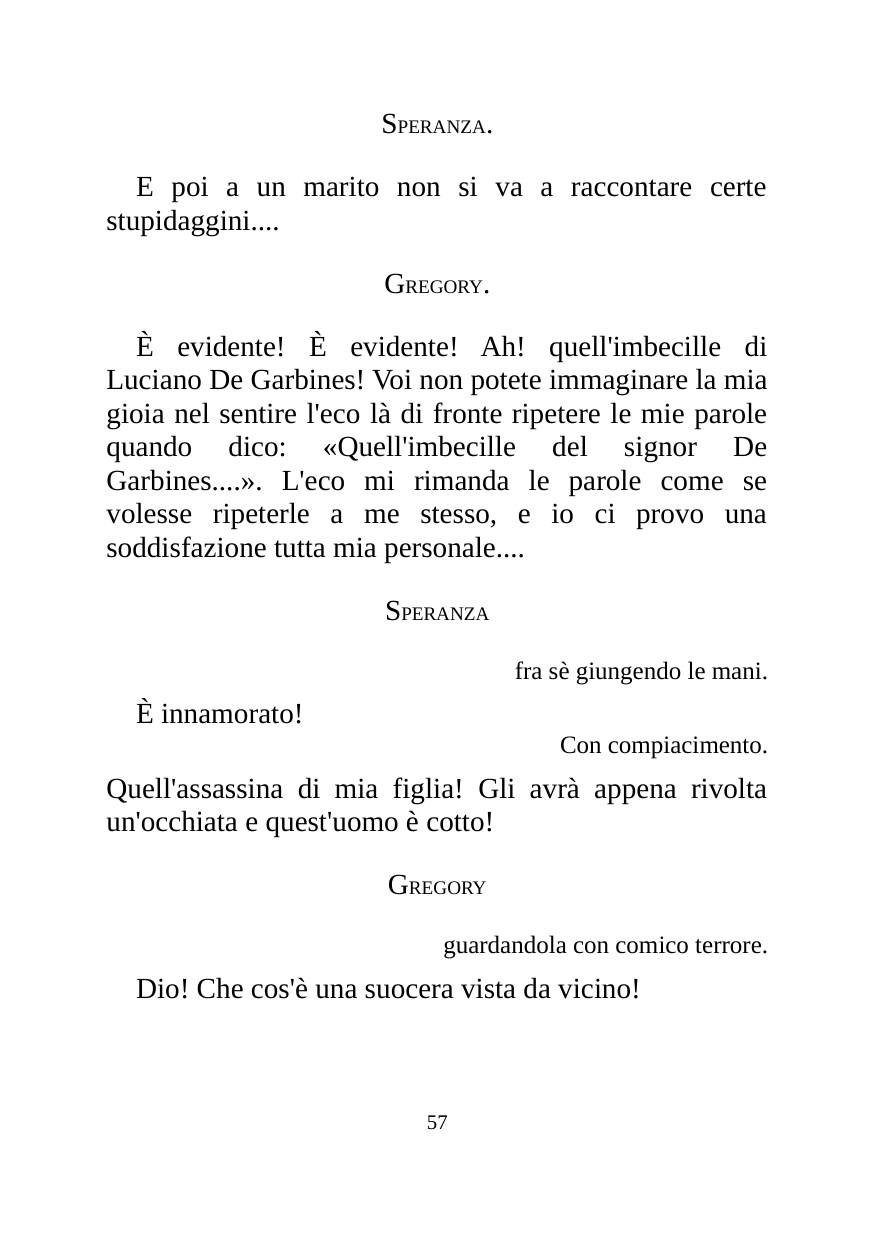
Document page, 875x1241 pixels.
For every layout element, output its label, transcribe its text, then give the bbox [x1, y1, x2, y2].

text fra sè giungendo le mani. [431, 656, 768, 685]
text Gregory [106, 867, 768, 901]
text È evidente! È evidente! Ah! quell'imbecille di Luciano De Garbines! Voi non potete immaginare la mia gioia nel sentire l'eco là di fronte ripetere le mie parole quando dico: «Quell'imbecille del signor De Garbines....». L'eco mi rimanda le parole come se volesse ripeterle a me stesso, e io ci provo una soddisfazione tutta mia personale.... [106, 329, 768, 564]
text Speranza [106, 593, 768, 627]
text È innamorato! [106, 697, 768, 730]
text Dio! Che cos'è una suocera vista da vicino! [106, 971, 768, 1004]
text Gregory. [106, 266, 768, 299]
text guardandola con comico terrore. [431, 930, 768, 959]
text Quell'assassina di mia figlia! Gli avrà appena rivolta un'occhiata e quest'uomo è cotto! [106, 771, 768, 838]
text Speranza. [106, 106, 768, 140]
text Con compiacimento. [431, 730, 768, 759]
text E poi a un marito non si va a raccontare certe stupidaggini.... [106, 169, 768, 236]
